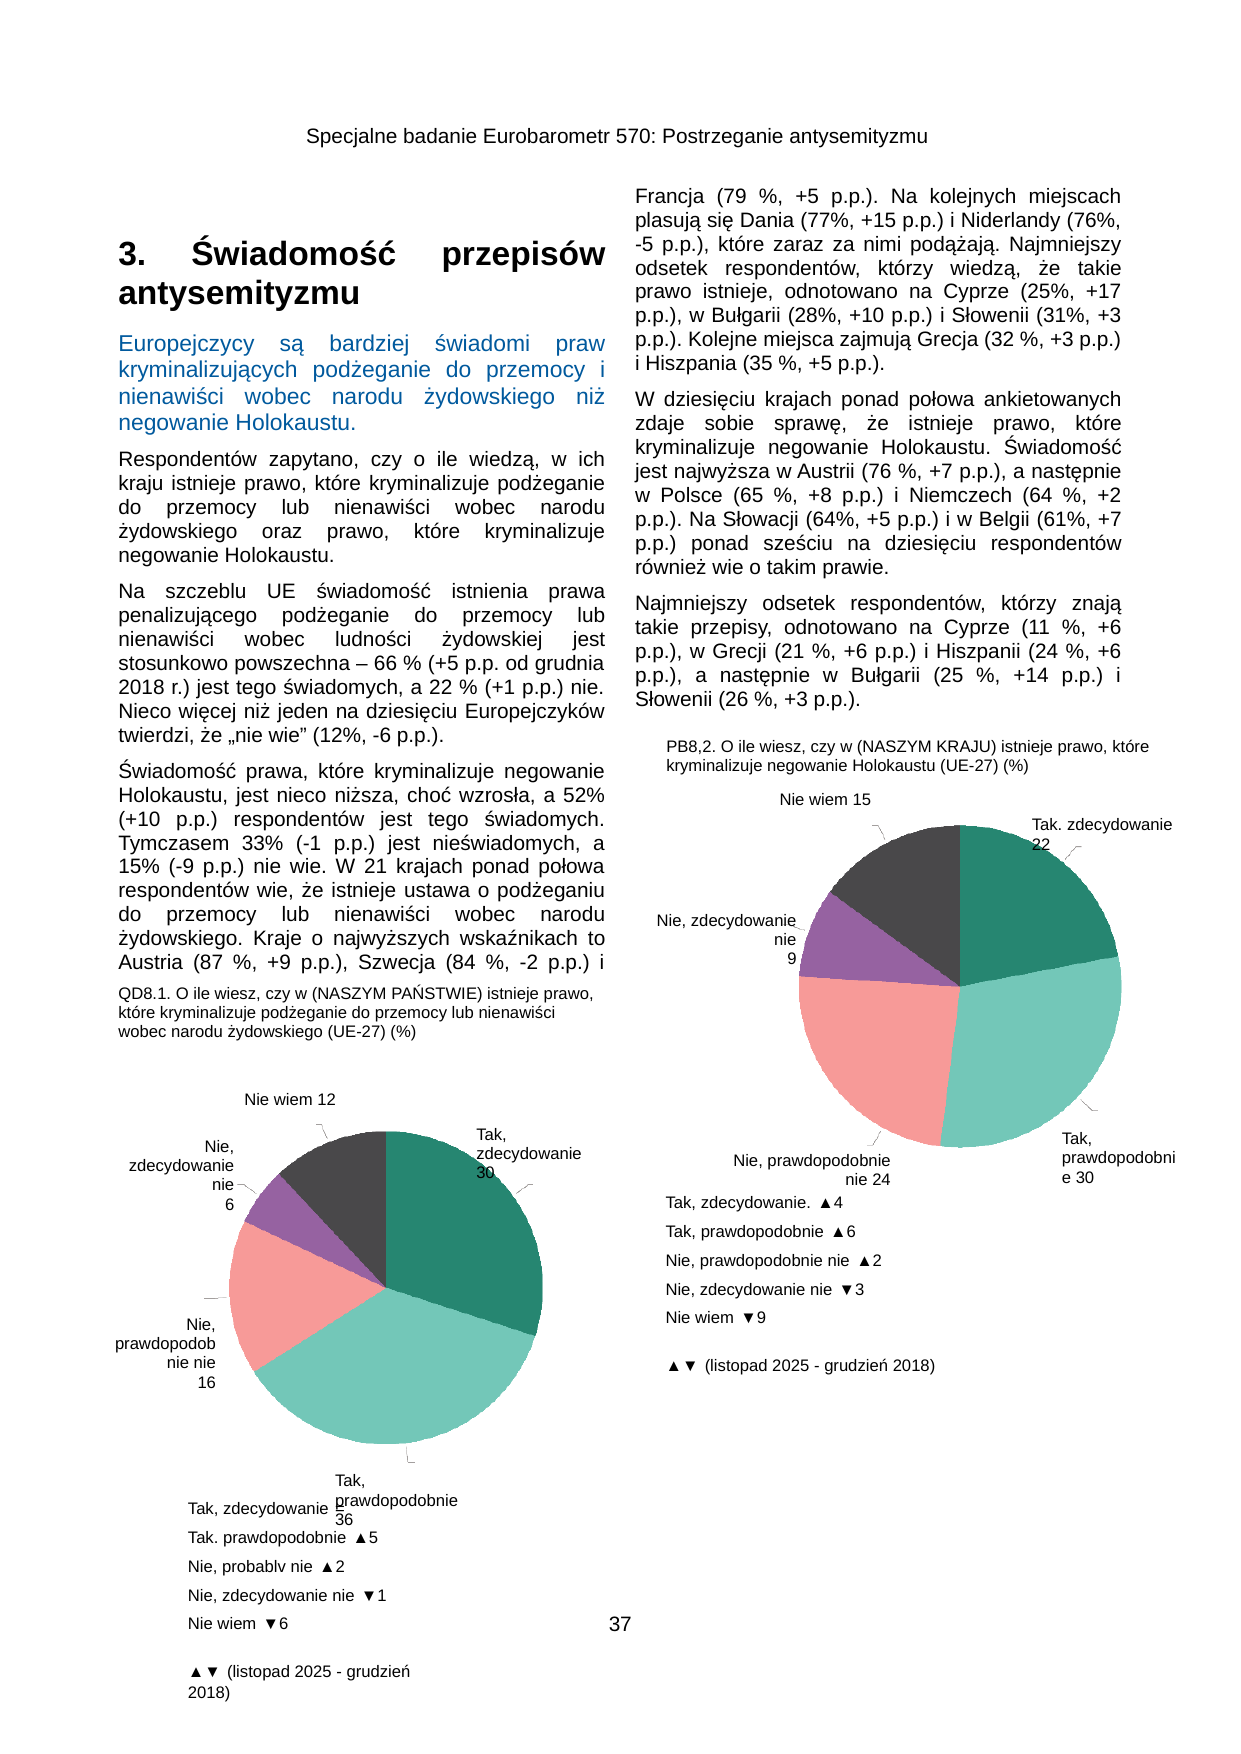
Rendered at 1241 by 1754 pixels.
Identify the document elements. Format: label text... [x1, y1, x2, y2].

text W dziesięciu krajach ponad połowa ankietowanych zdaje sobie sprawę, że istnieje prawo, które kryminalizuje negowanie Holokaustu. Świadomość jest najwyższa w Austrii (76 %, +7 p.p.), a następnie w Polsce (65 %, +8 p.p.) i Niemczech (64 %, +2 p.p.). Na Słowacji (64%, +5 p.p.) i w Belgii (61%, +7 p.p.) ponad sześciu na dziesięciu respondentów również wie o takim prawie. [635, 387, 1122, 579]
subtitle 3. Świadomość przepisów antysemityzmu [118, 234, 605, 311]
text Respondentów zapytano, czy o ile wiedzą, w ich kraju istnieje prawo, które kryminalizuje podżeganie do przemocy lub nienawiści wobec narodu żydowskiego oraz prawo, które kryminalizuje negowanie Holokaustu. [118, 447, 605, 567]
text Na szczeblu UE świadomość istnienia prawa penalizującego podżeganie do przemocy lub nienawiści wobec ludności żydowskiej jest stosunkowo powszechna – 66 % (+5 p.p. od grudnia 2018 r.) jest tego świadomych, a 22 % (+1 p.p.) nie. Nieco więcej niż jeden na dziesięciu Europejczyków twierdzi, że „nie wie” (12%, -6 p.p.). [118, 579, 605, 747]
picture [197, 1105, 548, 1470]
text Świadomość prawa, które kryminalizuje negowanie Holokaustu, jest nieco niższa, choć wzrosła, a 52% (+10 p.p.) respondentów jest tego świadomych. Tymczasem 33% (-1 p.p.) jest nieświadomych, a 15% (-9 p.p.) nie wie. W 21 krajach ponad połowa respondentów wie, że istnieje ustawa o podżeganiu do przemocy lub nienawiści wobec narodu żydowskiego. Kraje o najwyższych wskaźnikach to Austria (87 %, +9 p.p.), Szwecja (84 %, -2 p.p.) i [118, 758, 605, 974]
picture [782, 805, 1127, 1151]
text Francja (79 %, +5 p.p.). Na kolejnych miejscach plasują się Dania (77%, +15 p.p.) i Niderlandy (76%, -5 p.p.), które zaraz za nimi podążają. Najmniejszy odsetek respondentów, którzy wiedzą, że takie prawo istnieje, odnotowano na Cyprze (25%, +17 p.p.), w Bułgarii (28%, +10 p.p.) i Słowenii (31%, +3 p.p.). Kolejne miejsca zajmują Grecja (32 %, +3 p.p.) i Hiszpania (35 %, +5 p.p.). [635, 183, 1122, 375]
text Europejczycy są bardziej świadomi praw kryminalizujących podżeganie do przemocy i nienawiści wobec narodu żydowskiego niż negowanie Holokaustu. [118, 330, 605, 435]
text Najmniejszy odsetek respondentów, którzy znają takie przepisy, odnotowano na Cyprze (11 %, +6 p.p.), w Grecji (21 %, +6 p.p.) i Hiszpanii (24 %, +6 p.p.), a następnie w Bułgarii (25 %, +14 p.p.) i Słowenii (26 %, +3 p.p.). [635, 591, 1122, 710]
